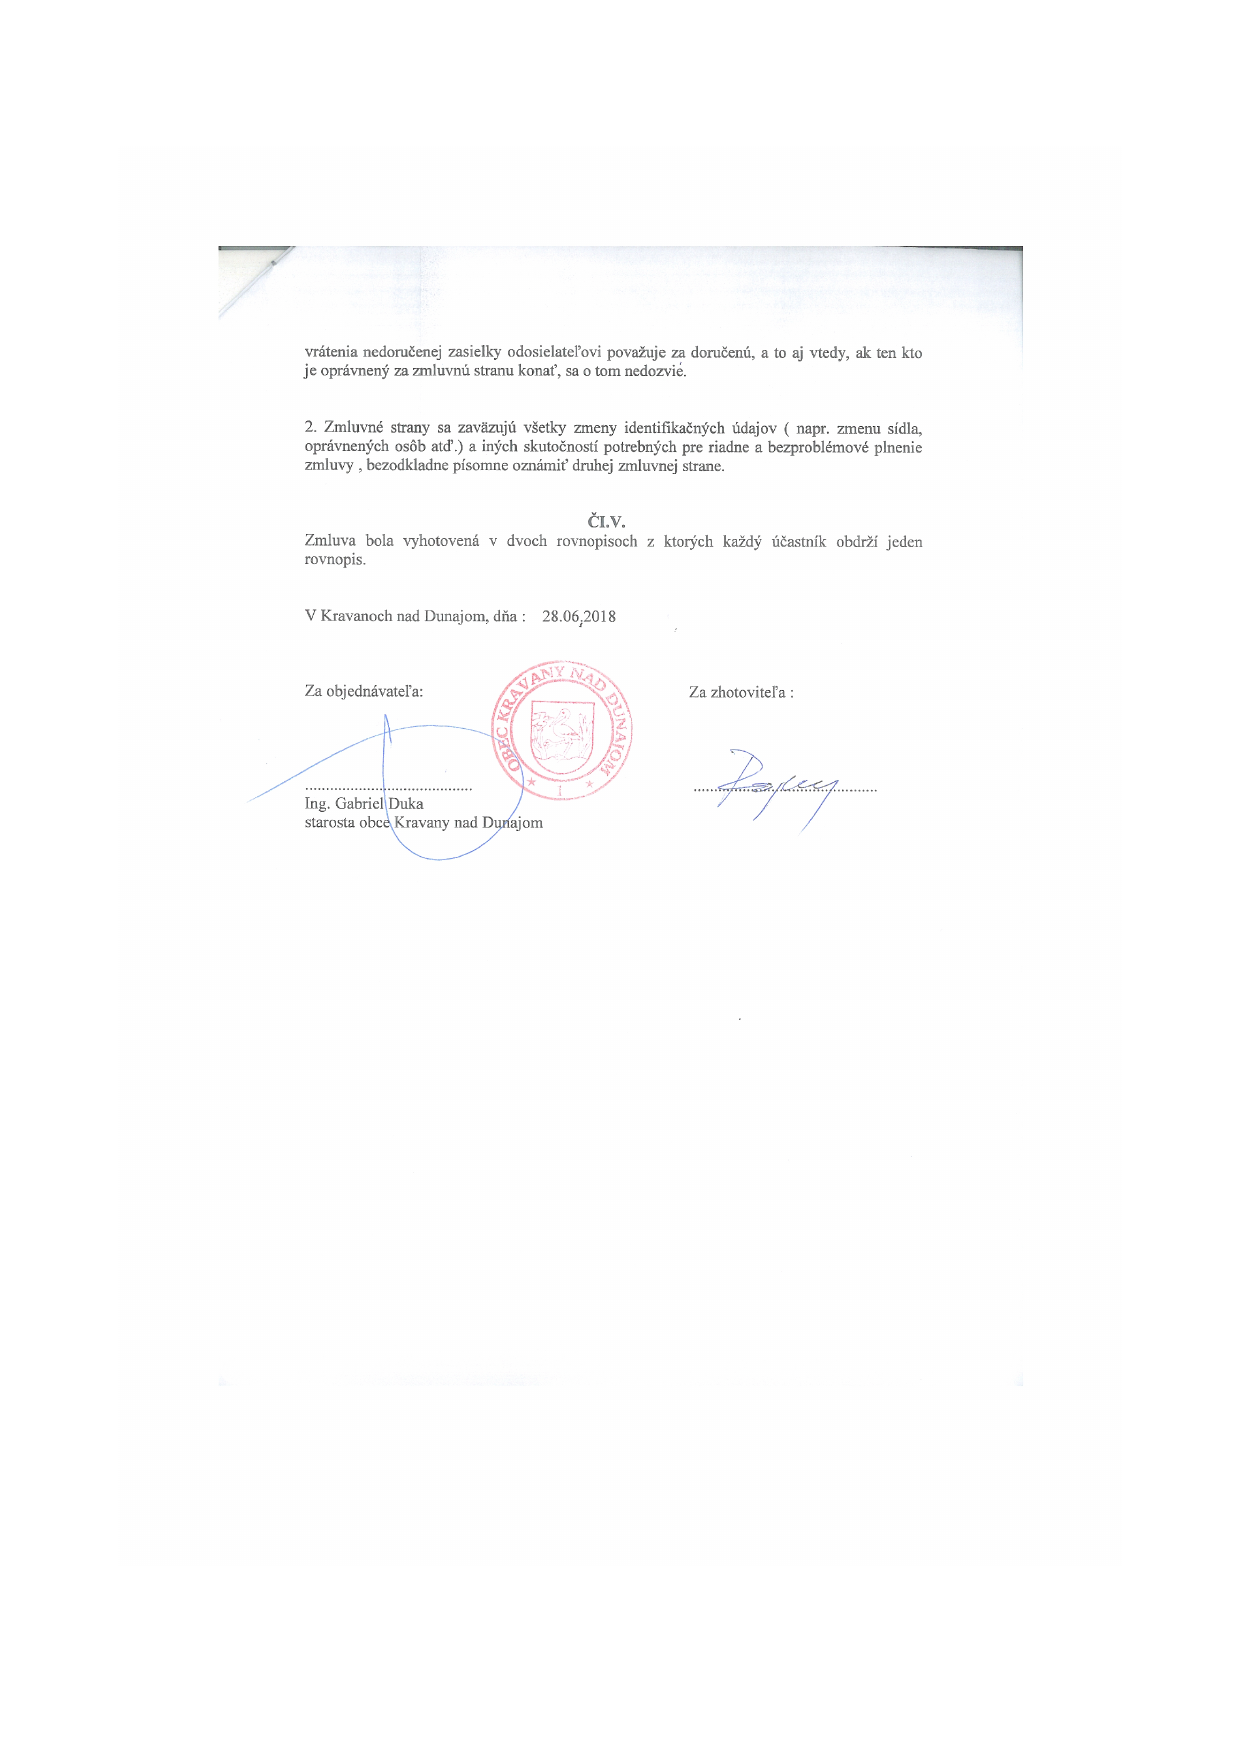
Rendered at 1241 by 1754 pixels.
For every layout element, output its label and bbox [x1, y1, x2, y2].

picture [118, 146, 1123, 1566]
